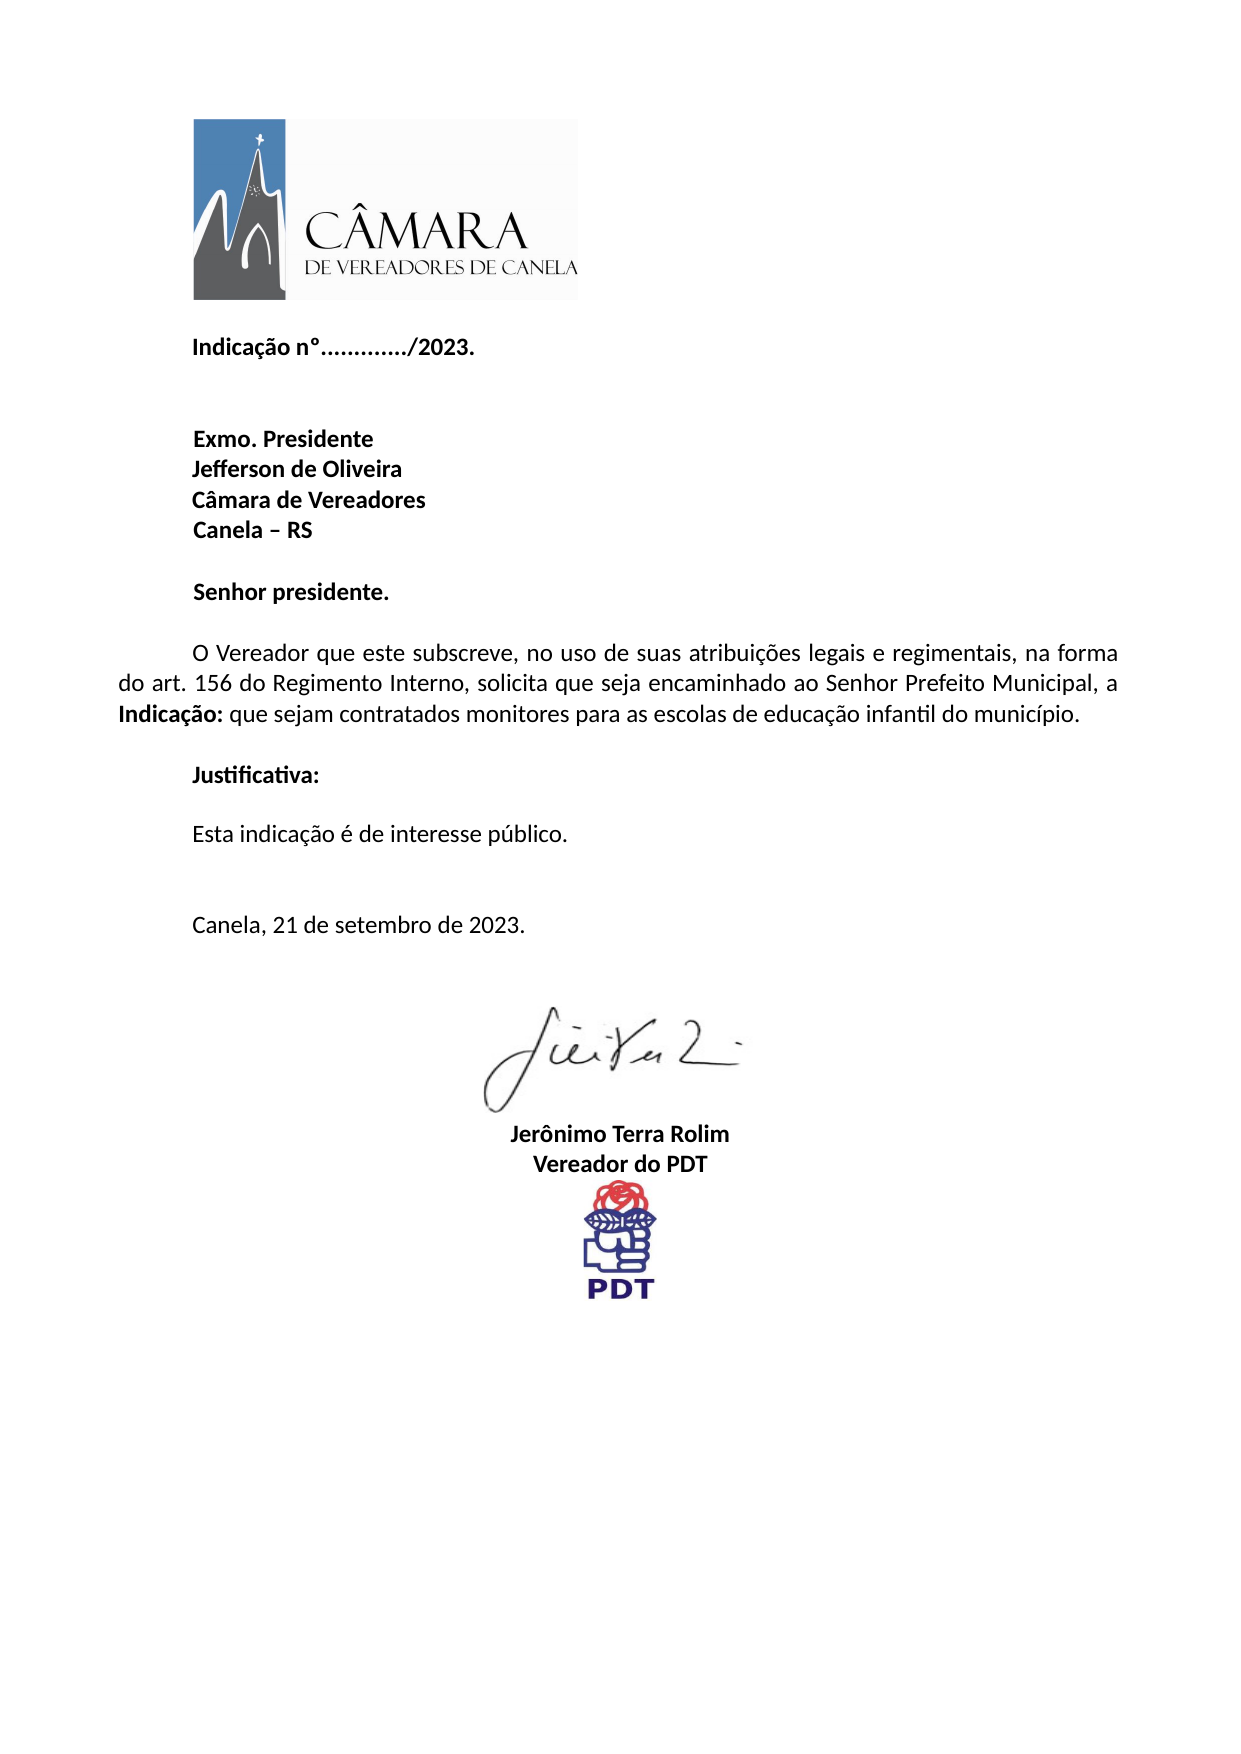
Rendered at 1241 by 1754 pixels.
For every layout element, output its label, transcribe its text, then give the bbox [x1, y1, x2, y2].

text Câmara de Vereadores [118, 484, 1122, 514]
picture [583, 1180, 657, 1304]
text Canela, 21 de setembro de 2023. [118, 909, 1122, 940]
picture [193, 119, 578, 300]
subtitle Indicação nº............./2023. [118, 331, 1122, 362]
text Esta indicação é de interesse público. [118, 818, 1122, 848]
text Vereador do PDT [118, 1148, 1122, 1179]
text Canela – RS [118, 514, 1122, 545]
text Jefferson de Oliveira [118, 453, 1122, 484]
text Justificativa: [118, 759, 1122, 789]
text Jerônimo Terra Rolim [118, 1001, 1122, 1148]
text O Vereador que este subscreve, no uso de suas atribuições legais e regimentais, na forma do art. 156 do Regimento Interno, solicita que seja encaminhado ao Senhor Prefeito Municipal, a Indicação: que sejam contratados monitores para as escolas de educação infantil do município. [118, 637, 1120, 728]
text Senhor presidente. [118, 576, 1122, 606]
text Exmo. Presidente [118, 423, 1122, 453]
picture [483, 1006, 757, 1117]
